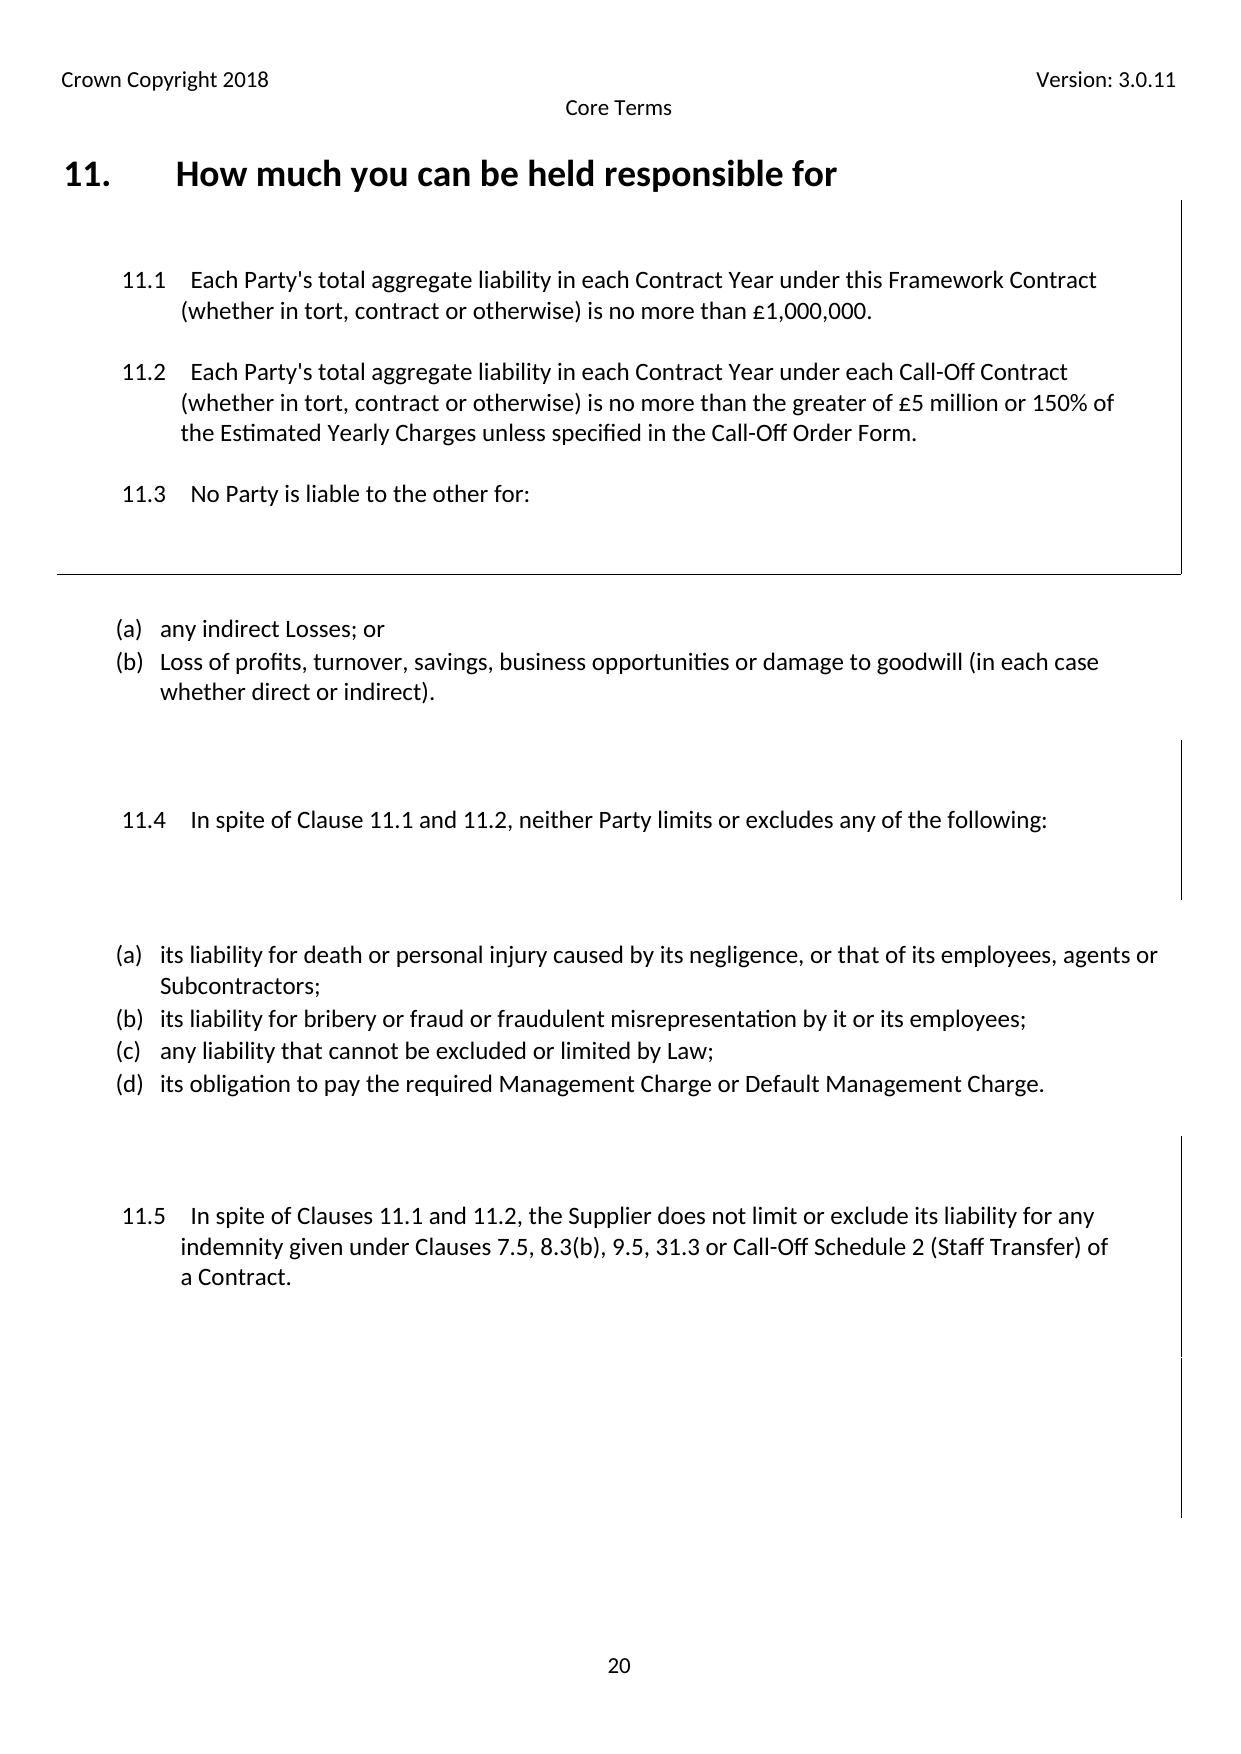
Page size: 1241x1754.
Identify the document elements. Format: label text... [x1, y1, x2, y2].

list its obligation to pay the required Management Charge or Default Management Charge. [115, 1068, 1181, 1098]
list its liability for death or personal injury caused by its negligence, or that of its employees, agents or Subcontractors; [115, 940, 1181, 1001]
list its liability for bribery or fraud or fraudulent misrepresentation by it or its employees; [115, 1003, 1181, 1033]
list any liability that cannot be excluded or limited by Law; [115, 1035, 1181, 1066]
list Each Party's total aggregate liability in each Contract Year under each Call-Off Contract (whether in tort, contract or otherwise) is no more than the greater of £5 million or 150% of the Estimated Yearly Charges unless specified in the Call-Off Order Form. [57, 291, 1180, 413]
list In spite of Clause 11.1 and 11.2, neither Party limits or excludes any of the following: [57, 741, 1180, 900]
list Loss of profits, turnover, savings, business opportunities or damage to goodwill (in each case whether direct or indirect). [115, 646, 1181, 737]
list Each Party's total aggregate liability in each Contract Year under this Framework Contract (whether in tort, contract or otherwise) is no more than £1,000,000. [57, 201, 1180, 291]
list any indirect Losses; or [115, 613, 1181, 644]
list In spite of Clauses 11.1 and 11.2, the Supplier does not limit or exclude its liability for any indemnity given under Clauses 7.5, 8.3(b), 9.5, 31.3 or Call-Off Schedule 2 (Staff Transfer) of a Contract. [57, 1136, 1180, 1357]
list No Party is liable to the other for: [57, 413, 1180, 573]
subtitle How much you can be held responsible for [63, 149, 1181, 195]
